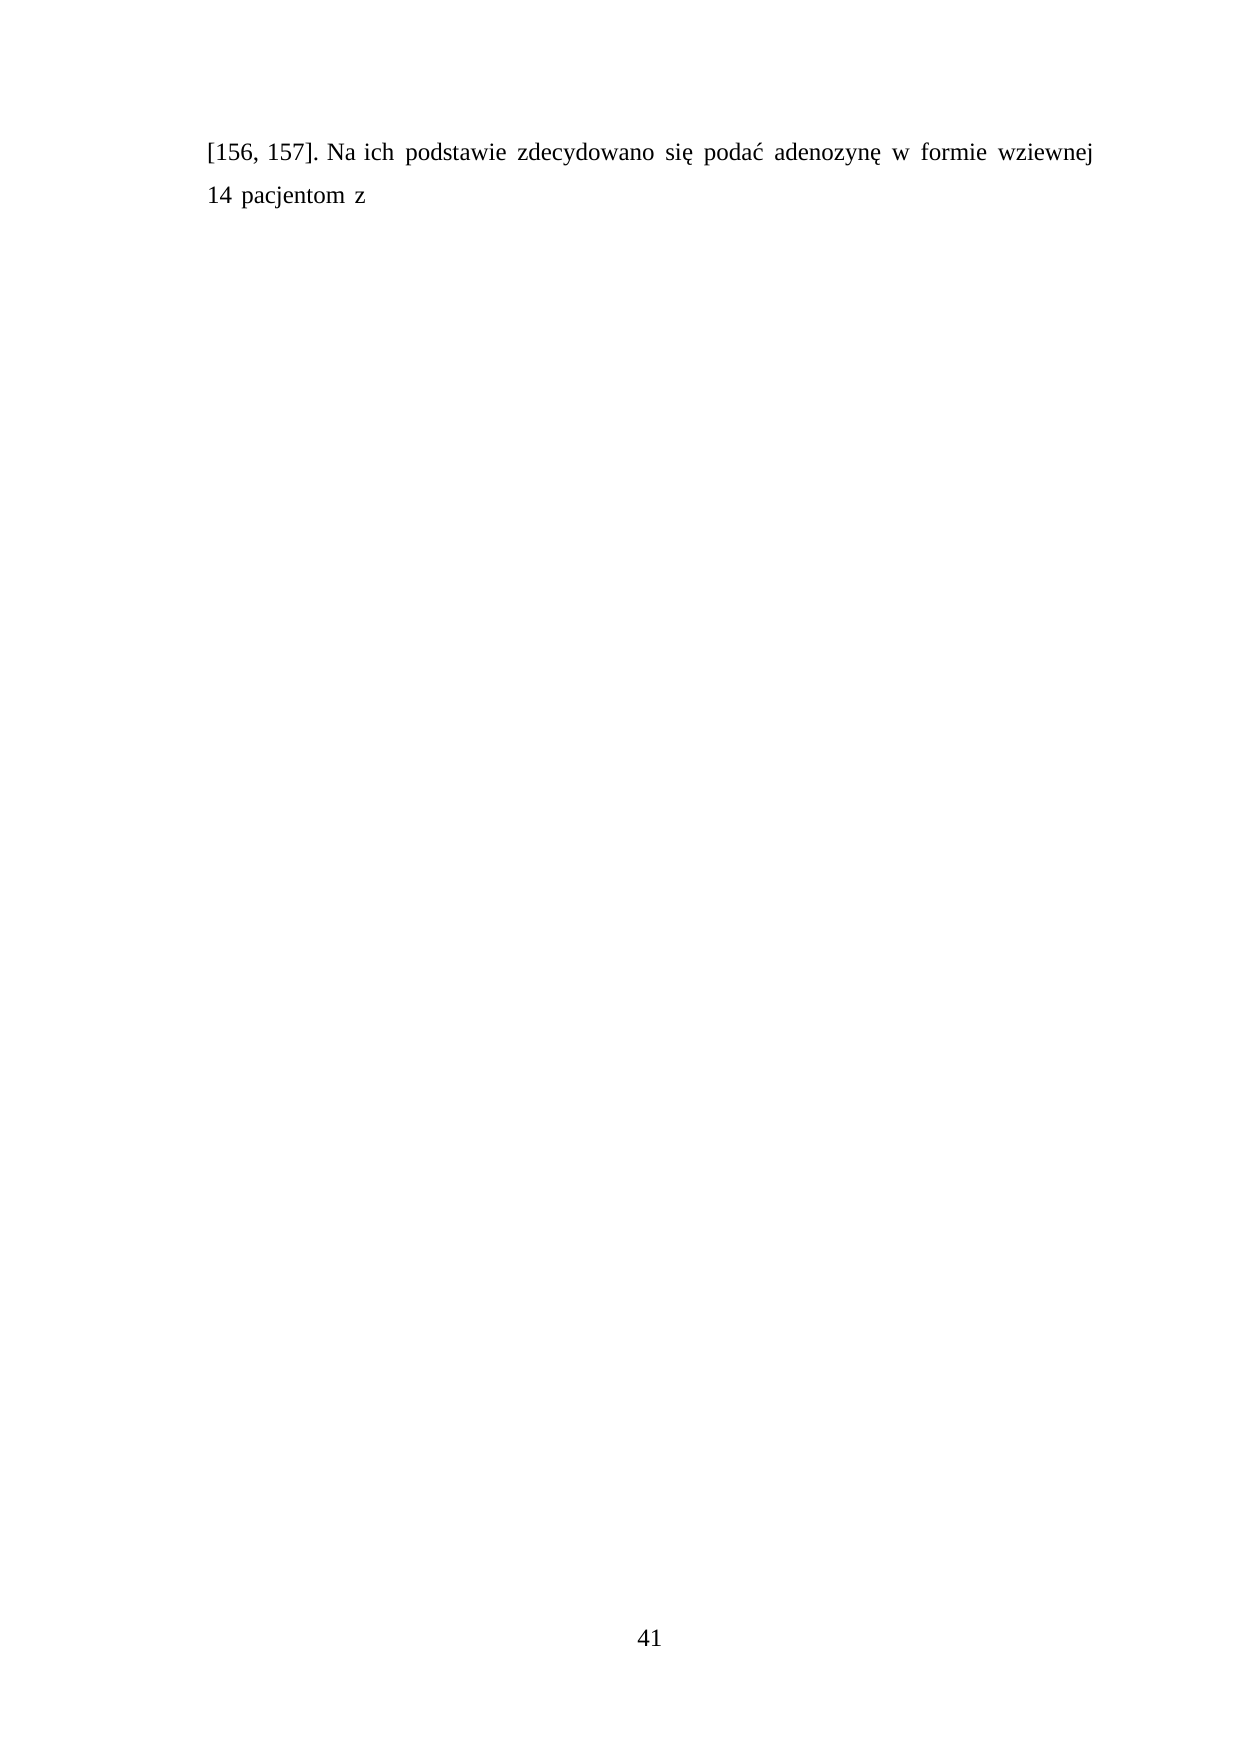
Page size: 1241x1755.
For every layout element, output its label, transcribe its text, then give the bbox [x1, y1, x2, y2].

text [156, 157]. Na ich podstawie zdecydowano się podać adenozynę w formie wziewnej 14 pacjentom z [207, 137, 1093, 209]
